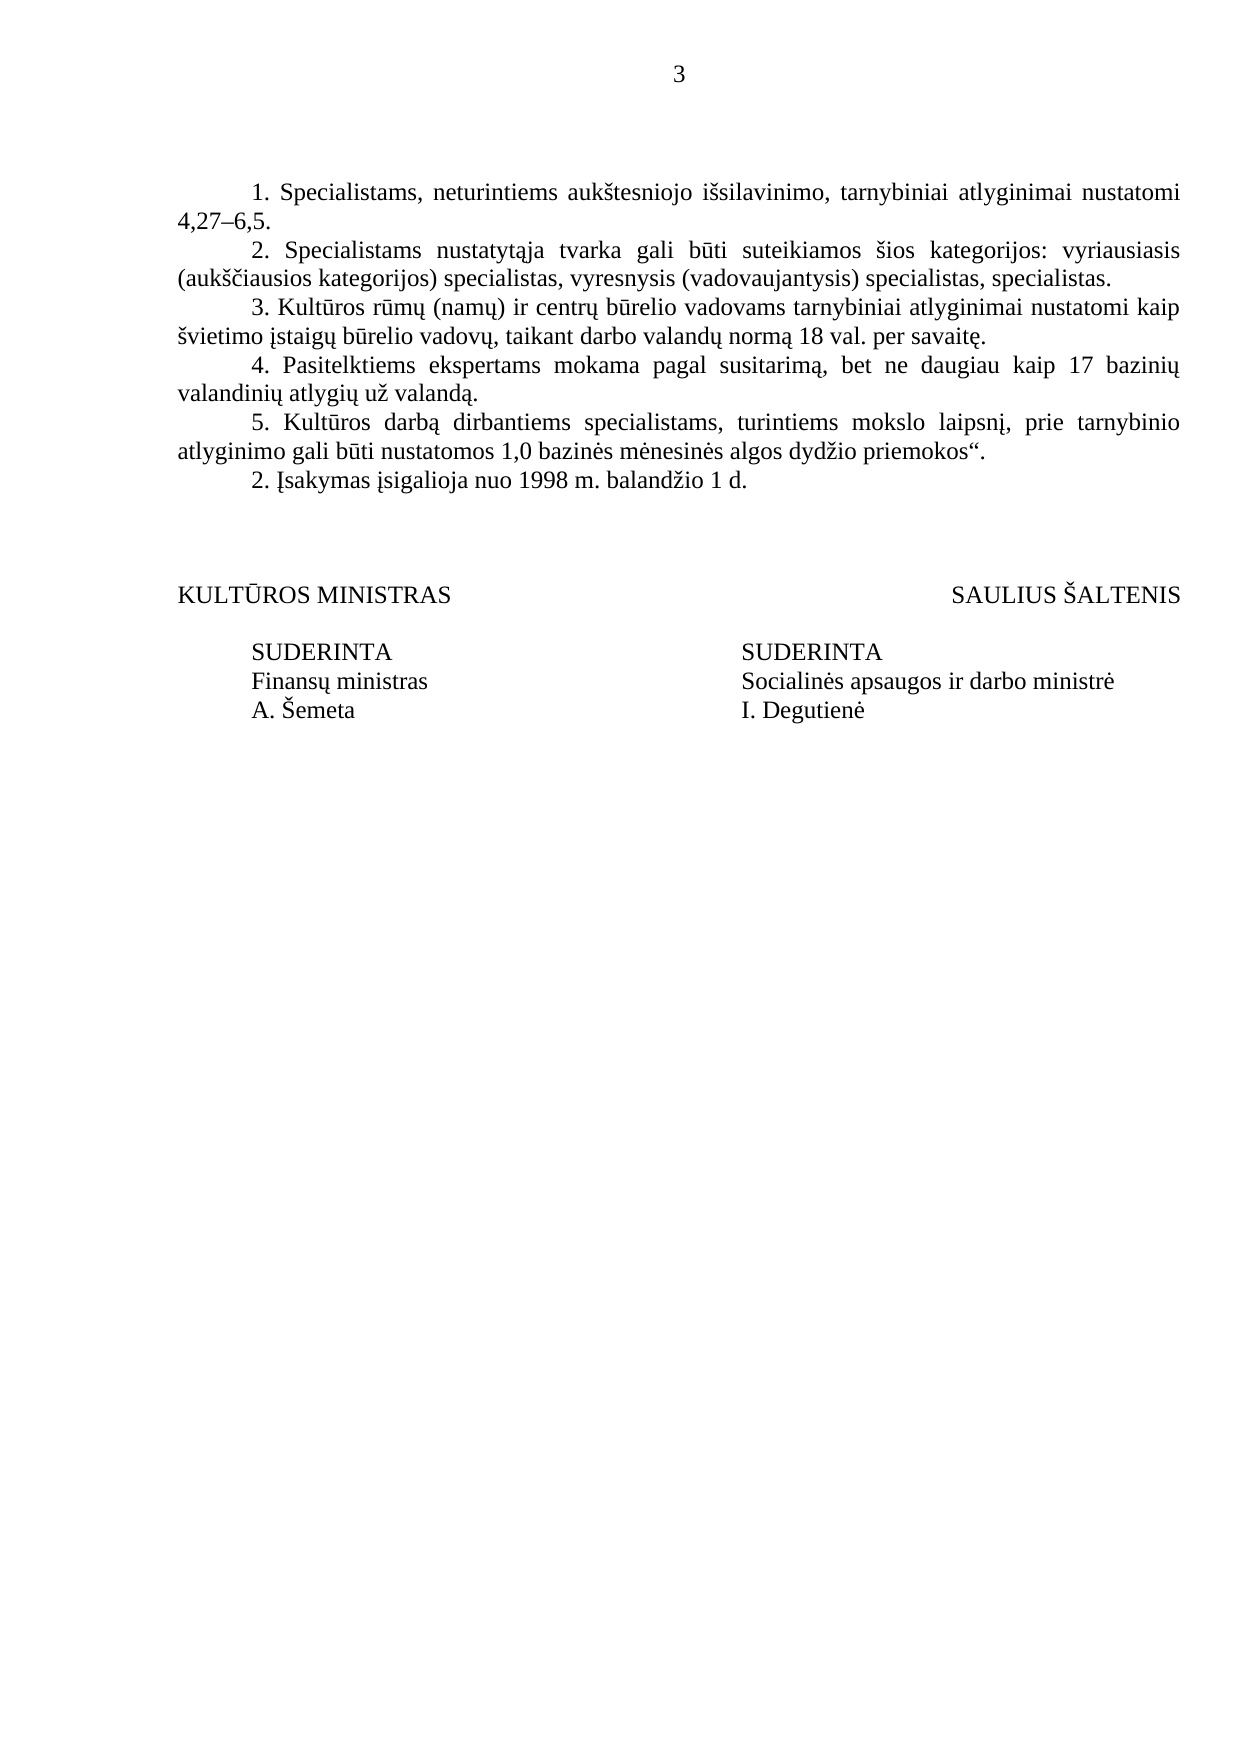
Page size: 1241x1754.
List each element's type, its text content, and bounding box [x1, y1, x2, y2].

text SUDERINTA SUDERINTA [177, 637, 1181, 666]
text 5. Kultūros darbą dirbantiems specialistams, turintiems mokslo laipsnį, prie tarnybinio atlyginimo gali būti nustatomos 1,0 bazinės mėnesinės algos dydžio priemokos“. [177, 407, 1181, 465]
text 3. Kultūros rūmų (namų) ir centrų būrelio vadovams tarnybiniai atlyginimai nustatomi kaip švietimo įstaigų būrelio vadovų, taikant darbo valandų normą 18 val. per savaitę. [177, 292, 1181, 350]
text Finansų ministras Socialinės apsaugos ir darbo ministrė [177, 666, 1181, 695]
text 2. Specialistams nustatytąja tvarka gali būti suteikiamos šios kategorijos: vyriausiasis (aukščiausios kategorijos) specialistas, vyresnysis (vadovaujantysis) specialistas, specialistas. [177, 235, 1181, 292]
text 1. Specialistams, neturintiems aukštesniojo išsilavinimo, tarnybiniai atlyginimai nustatomi 4,27–6,5. [177, 177, 1181, 235]
text 4. Pasitelktiems ekspertams mokama pagal susitarimą, bet ne daugiau kaip 17 bazinių valandinių atlygių už valandą. [177, 350, 1181, 407]
text KULTŪROS MINISTRAS SAULIUS ŠALTENIS [177, 580, 1181, 608]
text A. Šemeta I. Degutienė [177, 695, 1181, 723]
text 2. Įsakymas įsigalioja nuo 1998 m. balandžio 1 d. [177, 465, 1181, 493]
